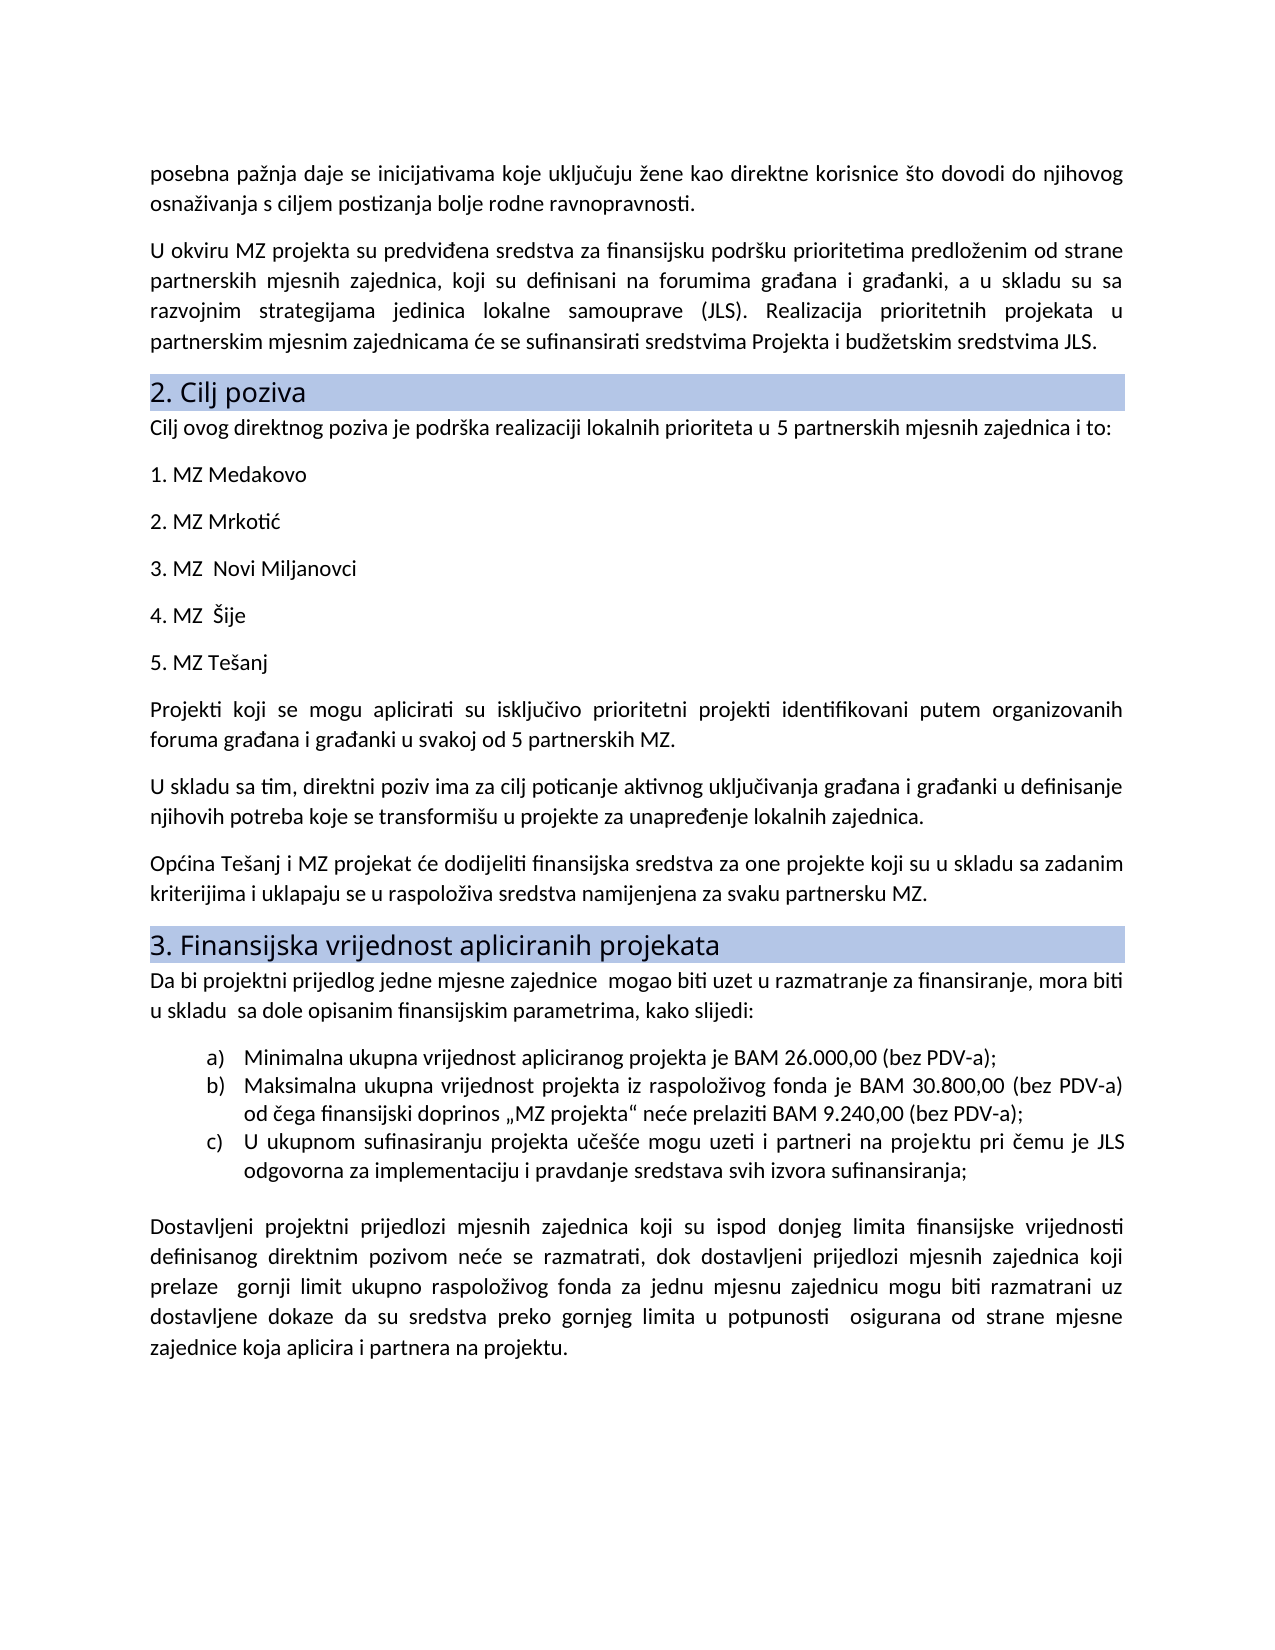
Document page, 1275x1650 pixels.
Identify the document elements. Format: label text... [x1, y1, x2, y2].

text 5. MZ Tešanj [150, 648, 1125, 676]
list Maksimalna ukupna vrijednost projekta iz raspoloživog fonda je BAM 30.800,00 (bez PDV-a) od čega finansijski doprinos „MZ projekta“ neće prelaziti BAM 9.240,00 (bez PDV-a); [206, 1071, 1125, 1127]
text 2. MZ Mrkotić [150, 507, 1125, 535]
text 1. MZ Medakovo [150, 460, 1125, 488]
text Cilj ovog direktnog poziva je podrška realizaciji lokalnih prioriteta u 5 partnerskih mjesnih zajednica i to: [150, 413, 1125, 441]
text U okviru MZ projekta su predviđena sredstva za finansijsku podršku prioritetima predloženim od strane partnerskih mjesnih zajednica, koji su definisani na forumima građana i građanki, a u skladu su sa razvojnim strategijama jedinica lokalne samouprave (JLS). Realizacija prioritetnih projekata u partnerskim mjesnim zajednicama će se sufinansirati sredstvima Projekta i budžetskim sredstvima JLS. [150, 236, 1125, 355]
list Minimalna ukupna vrijednost apliciranog projekta je BAM 26.000,00 (bez PDV-a); [206, 1043, 1125, 1071]
text Općina Tešanj i MZ projekat će dodijeliti finansijska sredstva za one projekte koji su u skladu sa zadanim kriterijima i uklapaju se u raspoloživa sredstva namijenjena za svaku partnersku MZ. [150, 849, 1125, 907]
subtitle 3. Finansijska vrijednost apliciranih projekata [150, 926, 1125, 963]
text Dostavljeni projektni prijedlozi mjesnih zajednica koji su ispod donjeg limita finansijske vrijednosti definisanog direktnim pozivom neće se razmatrati, dok dostavljeni prijedlozi mjesnih zajednica koji prelaze gornji limit ukupno raspoloživog fonda za jednu mjesnu zajednicu mogu biti razmatrani uz dostavljene dokaze da su sredstva preko gornjeg limita u potpunosti osigurana od strane mjesne zajednice koja aplicira i partnera na projektu. [150, 1212, 1125, 1361]
text posebna pažnja daje se inicijativama koje uključuju žene kao direktne korisnice što dovodi do njihovog osnaživanja s ciljem postizanja bolje rodne ravnopravnosti. [150, 159, 1125, 217]
text 3. MZ Novi Miljanovci [150, 554, 1125, 582]
text Projekti koji se mogu aplicirati su isključivo prioritetni projekti identifikovani putem organizovanih foruma građana i građanki u svakoj od 5 partnerskih MZ. [150, 695, 1125, 753]
text 4. MZ Šije [150, 601, 1125, 629]
list U ukupnom sufinasiranju projekta učešće mogu uzeti i partneri na projektu pri čemu je JLS odgovorna za implementaciju i pravdanje sredstava svih izvora sufinansiranja; [206, 1127, 1125, 1184]
text Da bi projektni prijedlog jedne mjesne zajednice mogao biti uzet u razmatranje za finansiranje, mora biti u skladu sa dole opisanim finansijskim parametrima, kako slijedi: [150, 966, 1125, 1024]
text U skladu sa tim, direktni poziv ima za cilj poticanje aktivnog uključivanja građana i građanki u definisanje njihovih potreba koje se transformišu u projekte za unapređenje lokalnih zajednica. [150, 772, 1125, 830]
subtitle 2. Cilj poziva [150, 374, 1125, 411]
